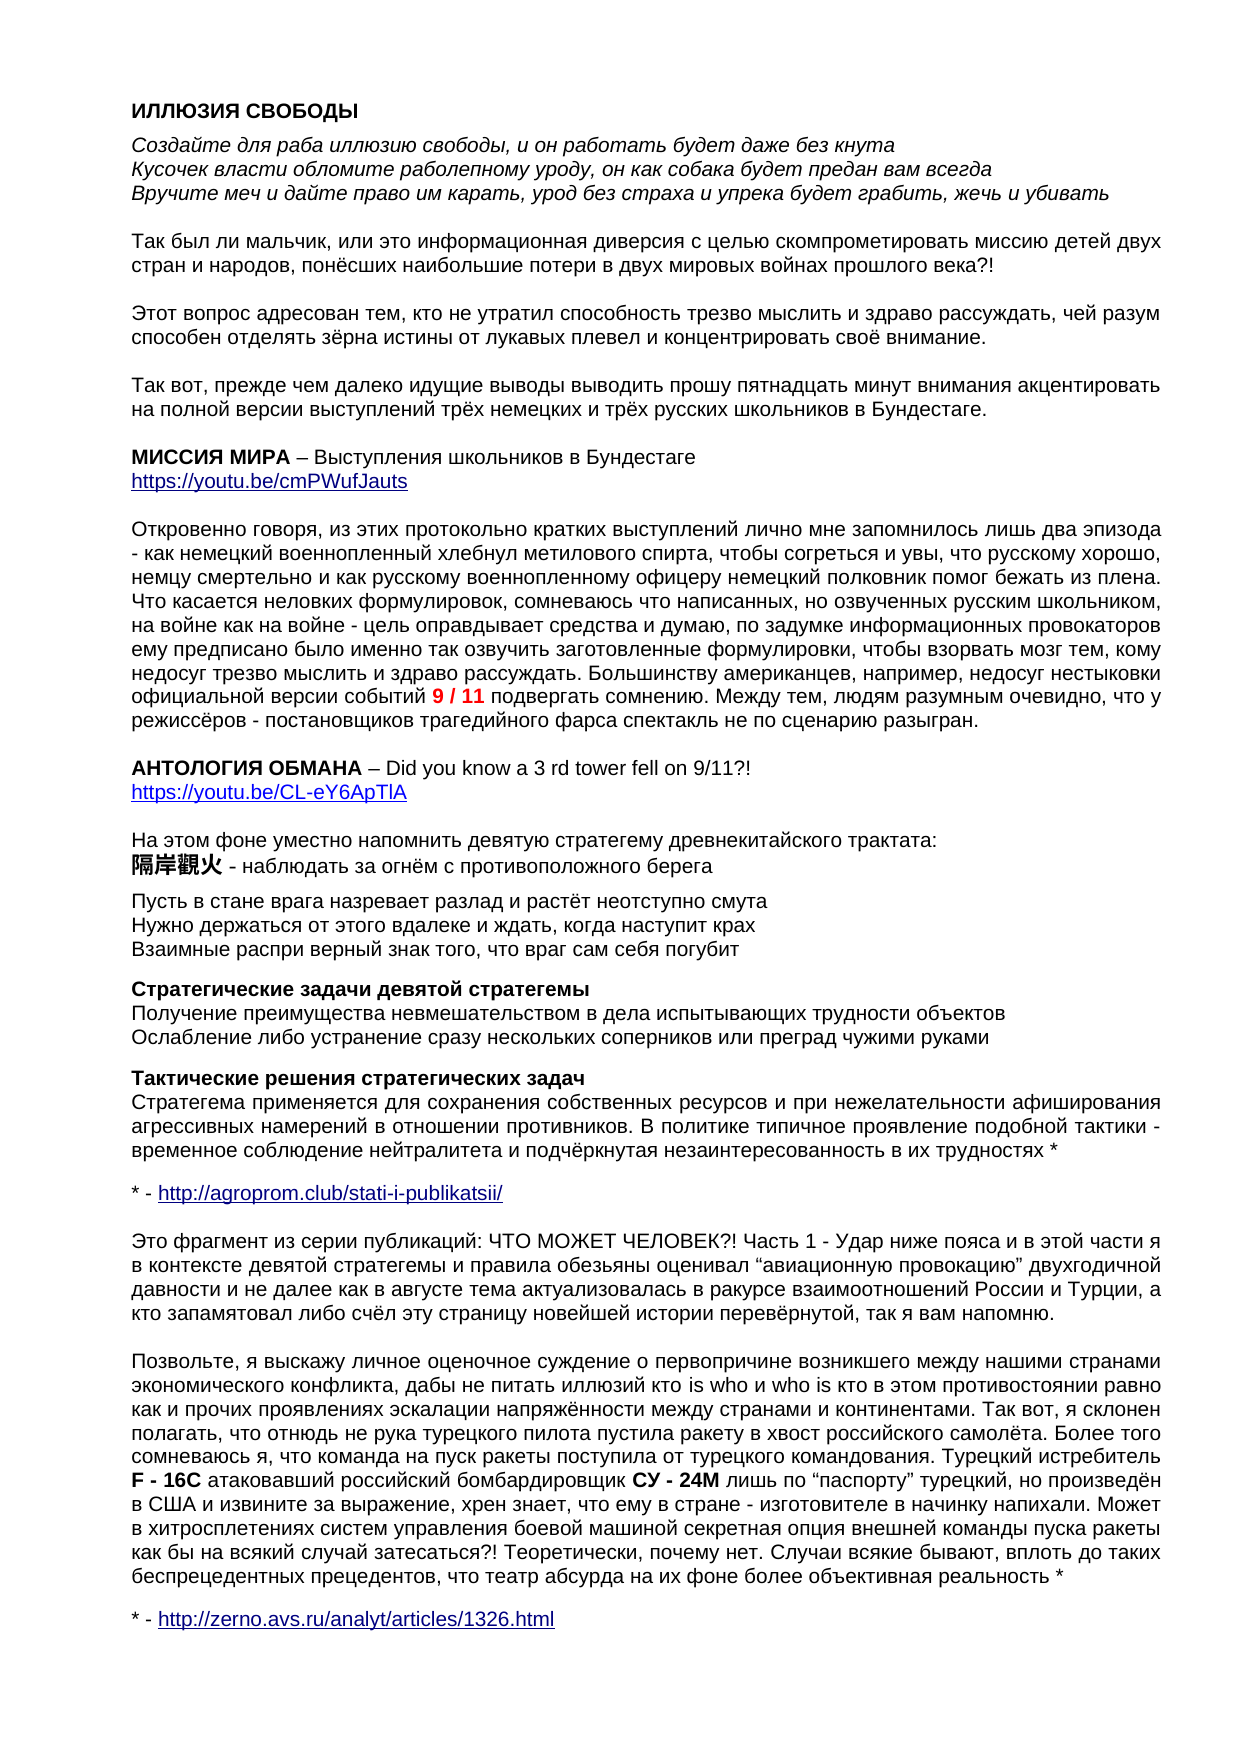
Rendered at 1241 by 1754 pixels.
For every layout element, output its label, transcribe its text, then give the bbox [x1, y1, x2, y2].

text https://youtu.be/CL-eY6ApTlA [131, 780, 1162, 804]
text 隔岸觀火 - наблюдать за огнём с противоположного берега [131, 852, 1162, 878]
text Этот вопрос адресован тем, кто не утратил способность трезво мыслить и здраво рассуждать, чей разум способен отделять зёрна истины от лукавых плевел и концентрировать своё внимание. [131, 301, 1162, 349]
text * - http://zerno.avs.ru/analyt/articles/1326.html [131, 1607, 1162, 1631]
text На этом фоне уместно напомнить девятую стратегему древнекитайского трактата: [131, 828, 1162, 852]
text Кусочек власти обломите раболепному уроду, он как собака будет предан вам всегда [131, 157, 1162, 181]
text Откровенно говоря, из этих протокольно кратких выступлений лично мне запомнилось лишь два эпизода - как немецкий военнопленный хлебнул метилового спирта, чтобы согреться и увы, что русскому хорошо, немцу смертельно и как русскому военнопленному офицеру немецкий полковник помог бежать из плена. Что касается неловких формулировок, сомневаюсь что написанных, но озвученных русским школьником, на войне как на войне - цель оправдывает средства и думаю, по задумке информационных провокаторов ему предписано было именно так озвучить заготовленные формулировки, чтобы взорвать мозг тем, кому недосуг трезво мыслить и здраво рассуждать. Большинству американцев, например, недосуг нестыковки официальной версии событий 9 / 11 подвергать сомнению. Между тем, людям разумным очевидно, что у режиссёров - постановщиков трагедийного фарса спектакль не по сценарию разыгран. [131, 517, 1162, 732]
text Создайте для раба иллюзию свободы, и он работать будет даже без кнута [131, 133, 1162, 157]
text МИССИЯ МИРА – Выступления школьников в Бундестаге [131, 445, 1162, 469]
text ИЛЛЮЗИЯ СВОБОДЫ [131, 99, 1162, 123]
text АНТОЛОГИЯ ОБМАНА – Did you know a 3 rd tower fell on 9/11?! [131, 756, 1162, 780]
text Ослабление либо устранение сразу нескольких соперников или преград чужими руками [131, 1025, 1162, 1049]
text Позвольте, я выскажу личное оценочное суждение о первопричине возникшего между нашими странами экономического конфликта, дабы не питать иллюзий кто is who и who is кто в этом противостоянии равно как и прочих проявлениях эскалации напряжённости между странами и континентами. Так вот, я склонен полагать, что отнюдь не рука турецкого пилота пустила ракету в хвост российского самолёта. Более того сомневаюсь я, что команда на пуск ракеты поступила от турецкого командования. Турецкий истребитель F - 16C атаковавший российский бомбардировщик СУ - 24М лишь по “паспорту” турецкий, но произведён в США и извините за выражение, хрен знает, что ему в стране - изготовителе в начинку напихали. Может в хитросплетениях систем управления боевой машиной секретная опция внешней команды пуска ракеты как бы на всякий случай затесаться?! Теоретически, почему нет. Случаи всякие бывают, вплоть до таких беспрецедентных прецедентов, что театр абсурда на их фоне более объективная реальность * [131, 1348, 1162, 1588]
text Получение преимущества невмешательством в дела испытывающих трудности объектов [131, 1001, 1162, 1025]
text Тактические решения стратегических задач [131, 1066, 1162, 1090]
text Стратегема применяется для сохранения собственных ресурсов и при нежелательности афиширования агрессивных намерений в отношении противников. В политике типичное проявление подобной тактики - временное соблюдение нейтралитета и подчёркнутая незаинтересованность в их трудностях * [131, 1090, 1162, 1162]
text Взаимные распри верный знак того, что враг сам себя погубит [131, 937, 1162, 961]
text Так был ли мальчик, или это информационная диверсия с целью скомпрометировать миссию детей двух стран и народов, понёсших наибольшие потери в двух мировых войнах прошлого века?! [131, 229, 1162, 277]
text Это фрагмент из серии публикаций: ЧТО МОЖЕТ ЧЕЛОВЕК?! Часть 1 - Удар ниже пояса и в этой части я в контексте девятой стратегемы и правила обезьяны оценивал “авиационную провокацию” двухгодичной давности и не далее как в августе тема актуализовалась в ракурсе взаимоотношений России и Турции, а кто запамятовал либо счёл эту страницу новейшей истории перевёрнутой, так я вам напомню. [131, 1229, 1162, 1324]
text Так вот, прежде чем далеко идущие выводы выводить прошу пятнадцать минут внимания акцентировать на полной версии выступлений трёх немецких и трёх русских школьников в Бундестаге. [131, 373, 1162, 421]
text Вручите меч и дайте право им карать, урод без страха и упрека будет грабить, жечь и убивать [131, 181, 1162, 205]
text * - http://agroprom.club/stati-i-publikatsii/ [131, 1181, 1162, 1205]
text Стратегические задачи девятой стратегемы [131, 977, 1162, 1001]
text Пусть в стане врага назревает разлад и растёт неотступно смута [131, 889, 1162, 913]
text https://youtu.be/cmPWufJauts [131, 469, 1162, 493]
text Нужно держаться от этого вдалеке и ждать, когда наступит крах [131, 913, 1162, 937]
